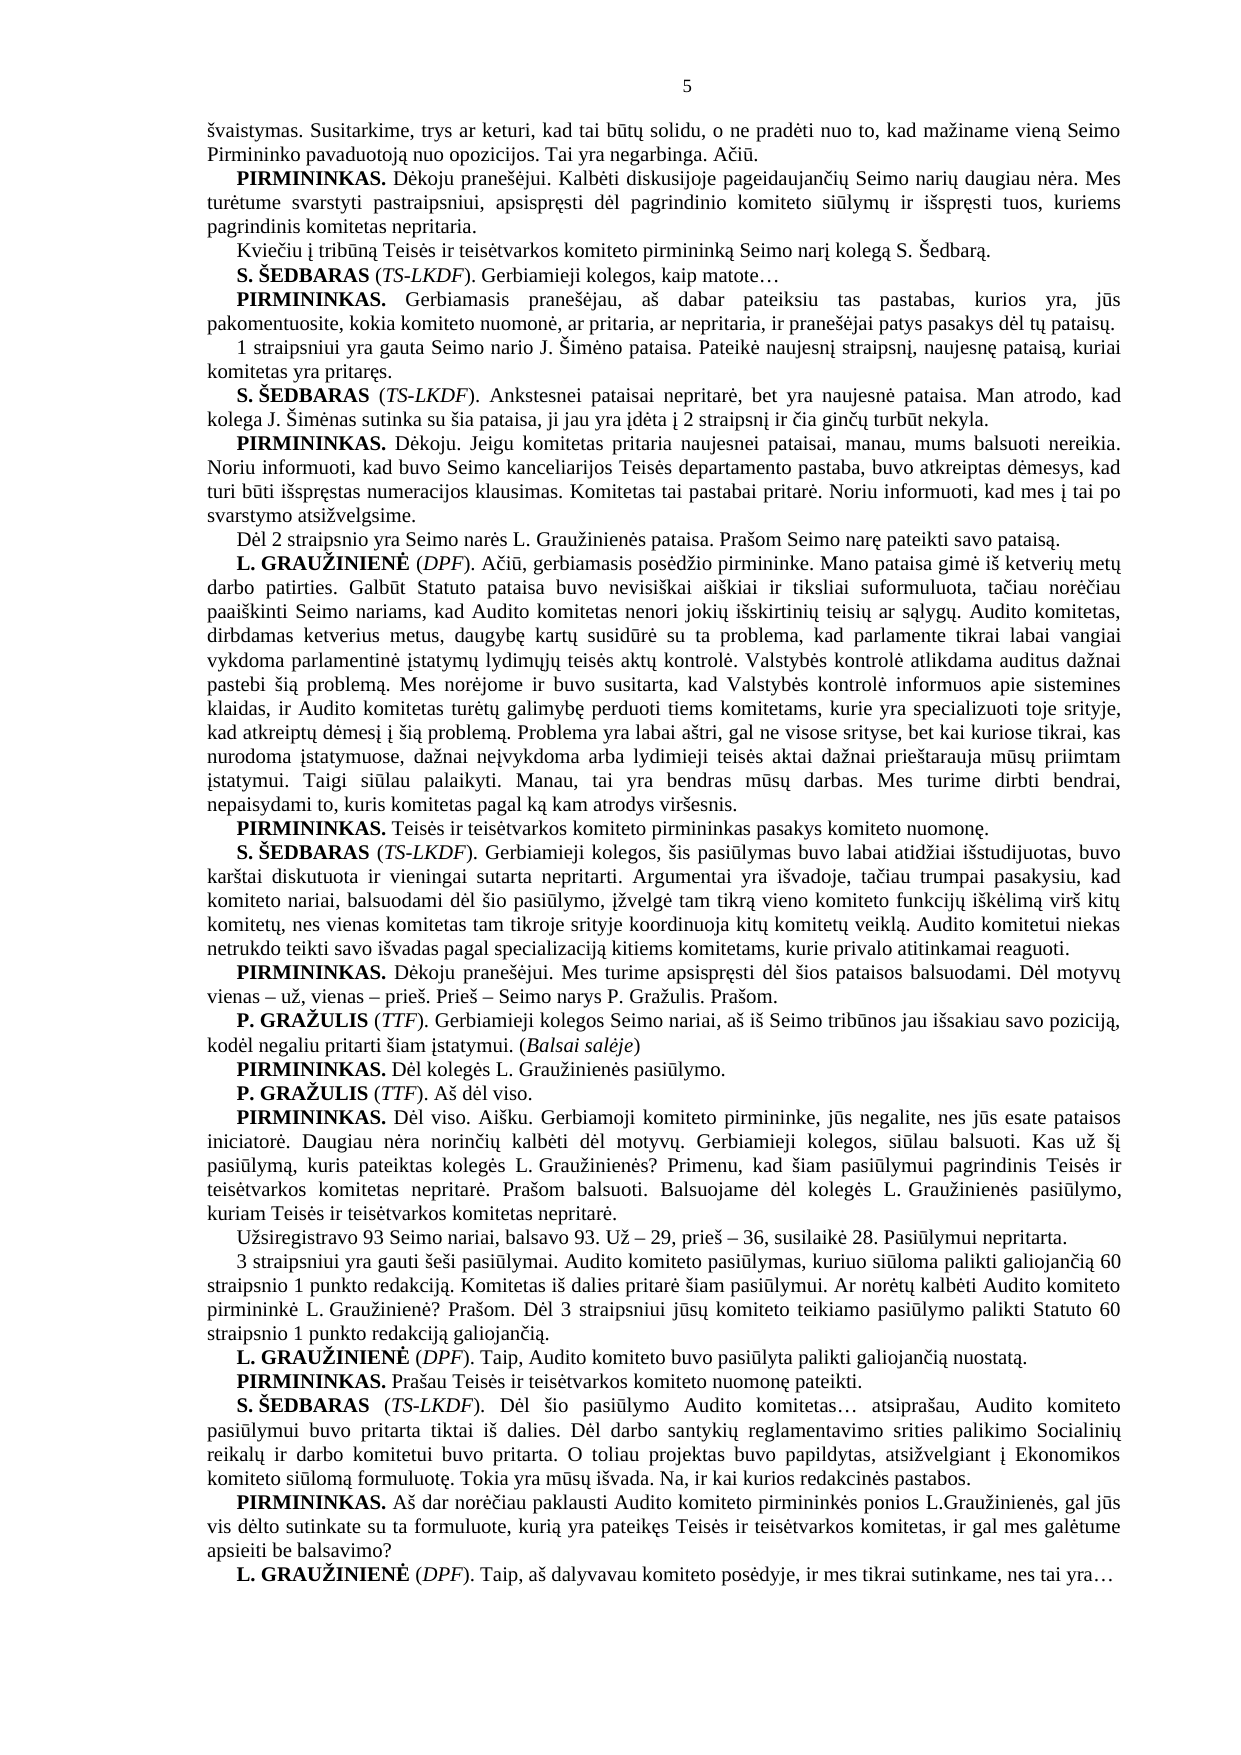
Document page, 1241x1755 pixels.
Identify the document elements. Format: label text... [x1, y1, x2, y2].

text L. GRAUŽINIENĖ (DPF). Taip, aš dalyvavau komiteto posėdyje, ir mes tikrai sutinkame, nes tai yra… [207, 1562, 1122, 1586]
text švaistymas. Susitarkime, trys ar keturi, kad tai būtų solidu, o ne pradėti nuo to, kad mažiname vieną Seimo Pirmininko pavaduotoją nuo opozicijos. Tai yra negarbinga. Ačiū. [207, 118, 1122, 166]
text PIRMININKAS. Dėkoju pranešėjui. Mes turime apsispręsti dėl šios pataisos balsuodami. Dėl motyvų vienas – už, vienas – prieš. Prieš – Seimo narys P. Gražulis. Prašom. [207, 960, 1122, 1008]
text PIRMININKAS. Dėkoju pranešėjui. Kalbėti diskusijoje pageidaujančių Seimo narių daugiau nėra. Mes turėtume svarstyti pastraipsniui, apsispręsti dėl pagrindinio komiteto siūlymų ir išspręsti tuos, kuriems pagrindinis komitetas nepritaria. [207, 166, 1122, 238]
text PIRMININKAS. Teisės ir teisėtvarkos komiteto pirmininkas pasakys komiteto nuomonę. [207, 816, 1122, 840]
text PIRMININKAS. Dėkoju. Jeigu komitetas pritaria naujesnei pataisai, manau, mums balsuoti nereikia. Noriu informuoti, kad buvo Seimo kanceliarijos Teisės departamento pastaba, buvo atkreiptas dėmesys, kad turi būti išspręstas numeracijos klausimas. Komitetas tai pastabai pritarė. Noriu informuoti, kad mes į tai po svarstymo atsižvelgsime. [207, 431, 1122, 527]
text L. GRAUŽINIENĖ (DPF). Taip, Audito komiteto buvo pasiūlyta palikti galiojančią nuostatą. [207, 1345, 1122, 1369]
text 3 straipsniui yra gauti šeši pasiūlymai. Audito komiteto pasiūlymas, kuriuo siūloma palikti galiojančią 60 straipsnio 1 punkto redakciją. Komitetas iš dalies pritarė šiam pasiūlymui. Ar norėtų kalbėti Audito komiteto pirmininkė L. Graužinienė? Prašom. Dėl 3 straipsniui jūsų komiteto teikiamo pasiūlymo palikti Statuto 60 straipsnio 1 punkto redakciją galiojančią. [207, 1249, 1122, 1345]
text P. GRAŽULIS (TTF). Aš dėl viso. [207, 1081, 1122, 1105]
text S. ŠEDBARAS (TS-LKDF). Dėl šio pasiūlymo Audito komitetas… atsiprašau, Audito komiteto pasiūlymui buvo pritarta tiktai iš dalies. Dėl darbo santykių reglamentavimo srities palikimo Socialinių reikalų ir darbo komitetui buvo pritarta. O toliau projektas buvo papildytas, atsižvelgiant į Ekonomikos komiteto siūlomą formuluotę. Tokia yra mūsų išvada. Na, ir kai kurios redakcinės pastabos. [207, 1393, 1122, 1490]
text Dėl 2 straipsnio yra Seimo narės L. Graužinienės pataisa. Prašom Seimo narę pateikti savo pataisą. [207, 527, 1122, 551]
text 1 straipsniui yra gauta Seimo nario J. Šimėno pataisa. Pateikė naujesnį straipsnį, naujesnę pataisą, kuriai komitetas yra pritaręs. [207, 335, 1122, 383]
text L. GRAUŽINIENĖ (DPF). Ačiū, gerbiamasis posėdžio pirmininke. Mano pataisa gimė iš ketverių metų darbo patirties. Galbūt Statuto pataisa buvo nevisiškai aiškiai ir tiksliai suformuluota, tačiau norėčiau paaiškinti Seimo nariams, kad Audito komitetas nenori jokių išskirtinių teisių ar sąlygų. Audito komitetas, dirbdamas ketverius metus, daugybę kartų susidūrė su ta problema, kad parlamente tikrai labai vangiai vykdoma parlamentinė įstatymų lydimųjų teisės aktų kontrolė. Valstybės kontrolė atlikdama auditus dažnai pastebi šią problemą. Mes norėjome ir buvo susitarta, kad Valstybės kontrolė informuos apie sistemines klaidas, ir Audito komitetas turėtų galimybę perduoti tiems komitetams, kurie yra specializuoti toje srityje, kad atkreiptų dėmesį į šią problemą. Problema yra labai aštri, gal ne visose srityse, bet kai kuriose tikrai, kas nurodoma įstatymuose, dažnai neįvykdoma arba lydimieji teisės aktai dažnai prieštarauja mūsų priimtam įstatymui. Taigi siūlau palaikyti. Manau, tai yra bendras mūsų darbas. Mes turime dirbti bendrai, nepaisydami to, kuris komitetas pagal ką kam atrodys viršesnis. [207, 551, 1122, 816]
text P. GRAŽULIS (TTF). Gerbiamieji kolegos Seimo nariai, aš iš Seimo tribūnos jau išsakiau savo poziciją, kodėl negaliu pritarti šiam įstatymui. (Balsai salėje) [207, 1008, 1122, 1057]
text Užsiregistravo 93 Seimo nariai, balsavo 93. Už – 29, prieš – 36, susilaikė 28. Pasiūlymui nepritarta. [207, 1225, 1122, 1249]
text Kviečiu į tribūną Teisės ir teisėtvarkos komiteto pirmininką Seimo narį kolegą S. Šedbarą. [207, 238, 1122, 262]
text S. ŠEDBARAS (TS-LKDF). Ankstesnei pataisai nepritarė, bet yra naujesnė pataisa. Man atrodo, kad kolega J. Šimėnas sutinka su šia pataisa, ji jau yra įdėta į 2 straipsnį ir čia ginčų turbūt nekyla. [207, 383, 1122, 431]
text PIRMININKAS. Aš dar norėčiau paklausti Audito komiteto pirmininkės ponios L.Graužinienės, gal jūs vis dėlto sutinkate su ta formuluote, kurią yra pateikęs Teisės ir teisėtvarkos komitetas, ir gal mes galėtume apsieiti be balsavimo? [207, 1490, 1122, 1562]
text PIRMININKAS. Prašau Teisės ir teisėtvarkos komiteto nuomonę pateikti. [207, 1369, 1122, 1393]
text S. ŠEDBARAS (TS-LKDF). Gerbiamieji kolegos, kaip matote… [207, 262, 1122, 287]
text PIRMININKAS. Gerbiamasis pranešėjau, aš dabar pateiksiu tas pastabas, kurios yra, jūs pakomentuosite, kokia komiteto nuomonė, ar pritaria, ar nepritaria, ir pranešėjai patys pasakys dėl tų pataisų. [207, 287, 1122, 335]
text S. ŠEDBARAS (TS-LKDF). Gerbiamieji kolegos, šis pasiūlymas buvo labai atidžiai išstudijuotas, buvo karštai diskutuota ir vieningai sutarta nepritarti. Argumentai yra išvadoje, tačiau trumpai pasakysiu, kad komiteto nariai, balsuodami dėl šio pasiūlymo, įžvelgė tam tikrą vieno komiteto funkcijų iškėlimą virš kitų komitetų, nes vienas komitetas tam tikroje srityje koordinuoja kitų komitetų veiklą. Audito komitetui niekas netrukdo teikti savo išvadas pagal specializaciją kitiems komitetams, kurie privalo atitinkamai reaguoti. [207, 840, 1122, 960]
text PIRMININKAS. Dėl viso. Aišku. Gerbiamoji komiteto pirmininke, jūs negalite, nes jūs esate pataisos iniciatorė. Daugiau nėra norinčių kalbėti dėl motyvų. Gerbiamieji kolegos, siūlau balsuoti. Kas už šį pasiūlymą, kuris pateiktas kolegės L. Graužinienės? Primenu, kad šiam pasiūlymui pagrindinis Teisės ir teisėtvarkos komitetas nepritarė. Prašom balsuoti. Balsuojame dėl kolegės L. Graužinienės pasiūlymo, kuriam Teisės ir teisėtvarkos komitetas nepritarė. [207, 1105, 1122, 1225]
text PIRMININKAS. Dėl kolegės L. Graužinienės pasiūlymo. [207, 1057, 1122, 1081]
